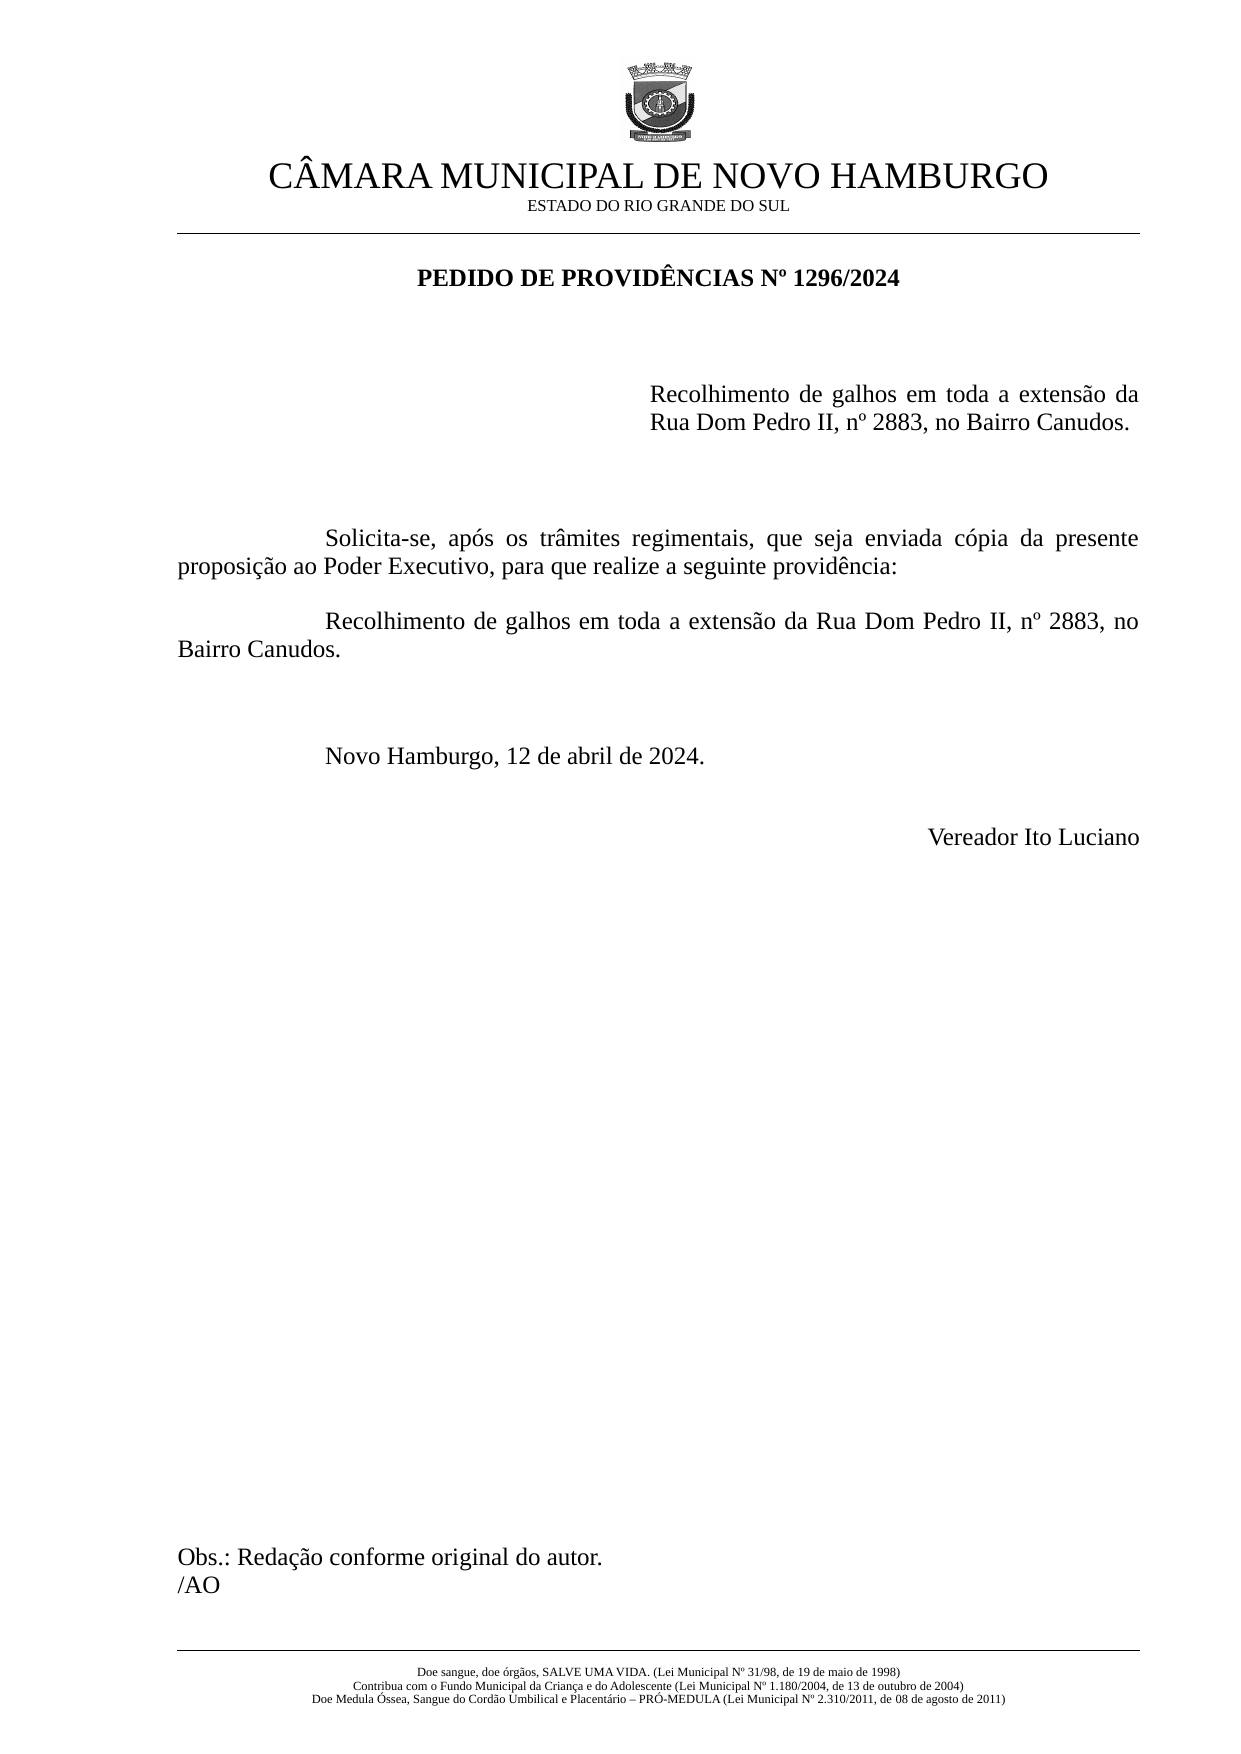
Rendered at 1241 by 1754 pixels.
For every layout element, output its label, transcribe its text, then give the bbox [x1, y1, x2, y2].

text Novo Hamburgo, 12 de abril de 2024. [177, 686, 1140, 769]
text Vereador Ito Luciano [177, 823, 1140, 850]
text Solicita-se, após os trâmites regimentais, que seja enviada cópia da presente proposição ao Poder Executivo, para que realize a seguinte providência: [177, 524, 1140, 579]
list Recolhimento de galhos em toda a extensão da Rua Dom Pedro II, nº 2883, no Bairro Canudos. [649, 380, 1140, 436]
text Obs.: Redação conforme original do autor. [177, 1543, 1140, 1571]
text PEDIDO DE PROVIDÊNCIAS Nº 1296/2024 [177, 264, 1140, 292]
text /AO [177, 1571, 1140, 1598]
text Recolhimento de galhos em toda a extensão da Rua Dom Pedro II, nº 2883, no Bairro Canudos. [177, 579, 1140, 663]
